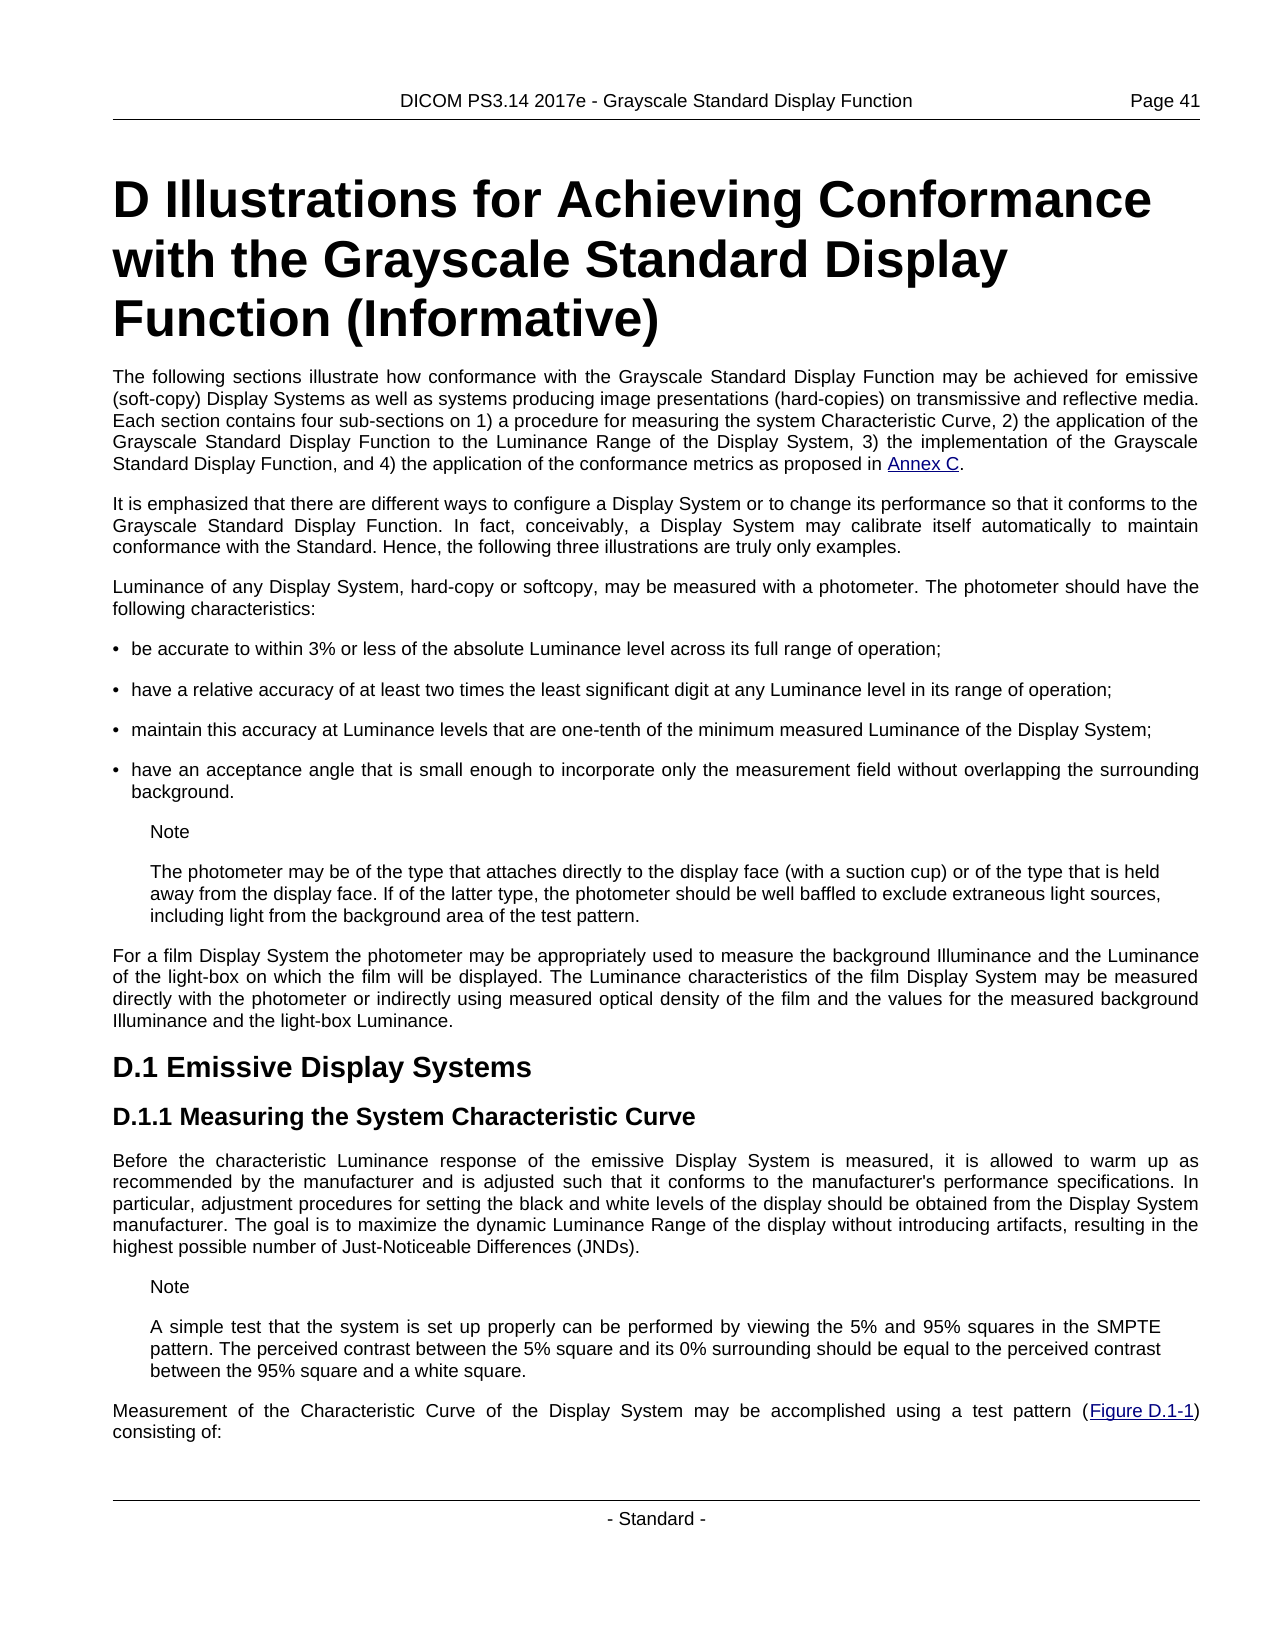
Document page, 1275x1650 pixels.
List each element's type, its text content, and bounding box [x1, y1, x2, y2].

text A simple test that the system is set up properly can be performed by viewing the 5% and 95% squares in the SMPTE pattern. The perceived contrast between the 5% square and its 0% surrounding should be equal to the perceived contrast between the 95% square and a white square. [150, 1316, 1162, 1381]
text The photometer may be of the type that attaches directly to the display face (with a suction cup) or of the type that is held away from the display face. If of the latter type, the photometer should be well baffled to exclude extraneous light sources, including light from the background area of the test pattern. [150, 861, 1162, 926]
list have a relative accuracy of at least two times the least significant digit at any Luminance level in its range of operation; [112, 678, 1200, 700]
text For a film Display System the photometer may be appropriately used to measure the background Illuminance and the Luminance of the light-box on which the film will be displayed. The Luminance characteristics of the film Display System may be measured directly with the photometer or indirectly using measured optical density of the film and the values for the measured background Illuminance and the light-box Luminance. [112, 945, 1200, 1031]
text D Illustrations for Achieving Conformance with the Grayscale Standard Display Function (Informative) [112, 169, 1200, 347]
text D.1.1 Measuring the System Characteristic Curve [112, 1102, 1200, 1131]
list maintain this accuracy at Luminance levels that are one-tenth of the minimum measured Luminance of the Display System; [112, 719, 1200, 740]
text Before the characteristic Luminance response of the emissive Display System is measured, it is allowed to warm up as recommended by the manufacturer and is adjusted such that it conforms to the manufacturer's performance specifications. In particular, adjustment procedures for setting the black and white levels of the display should be obtained from the Display System manufacturer. The goal is to maximize the dynamic Luminance Range of the display without introducing artifacts, resulting in the highest possible number of Just-Noticeable Differences (JNDs). [112, 1149, 1200, 1257]
text Measurement of the Characteristic Curve of the Display System may be accomplished using a test pattern (Figure D.1-1) consisting of: [112, 1400, 1200, 1443]
text Note [150, 1276, 1162, 1298]
text D.1 Emissive Display Systems [112, 1050, 1200, 1083]
text Luminance of any Display System, hard-copy or softcopy, may be measured with a photometer. The photometer should have the following characteristics: [112, 576, 1200, 619]
text It is emphasized that there are different ways to configure a Display System or to change its performance so that it conforms to the Grayscale Standard Display Function. In fact, conceivably, a Display System may calibrate itself automatically to maintain conformance with the Standard. Hence, the following three illustrations are truly only examples. [112, 493, 1200, 557]
text Note [150, 821, 1162, 842]
list be accurate to within 3% or less of the absolute Luminance level across its full range of operation; [112, 638, 1200, 660]
list have an acceptance angle that is small enough to incorporate only the measurement field without overlapping the surrounding background. [112, 759, 1200, 802]
text The following sections illustrate how conformance with the Grayscale Standard Display Function may be achieved for emissive (soft-copy) Display Systems as well as systems producing image presentations (hard-copies) on transmissive and reflective media. Each section contains four sub-sections on 1) a procedure for measuring the system Characteristic Curve, 2) the application of the Grayscale Standard Display Function to the Luminance Range of the Display System, 3) the implementation of the Grayscale Standard Display Function, and 4) the application of the conformance metrics as proposed in Annex C. [112, 366, 1200, 474]
